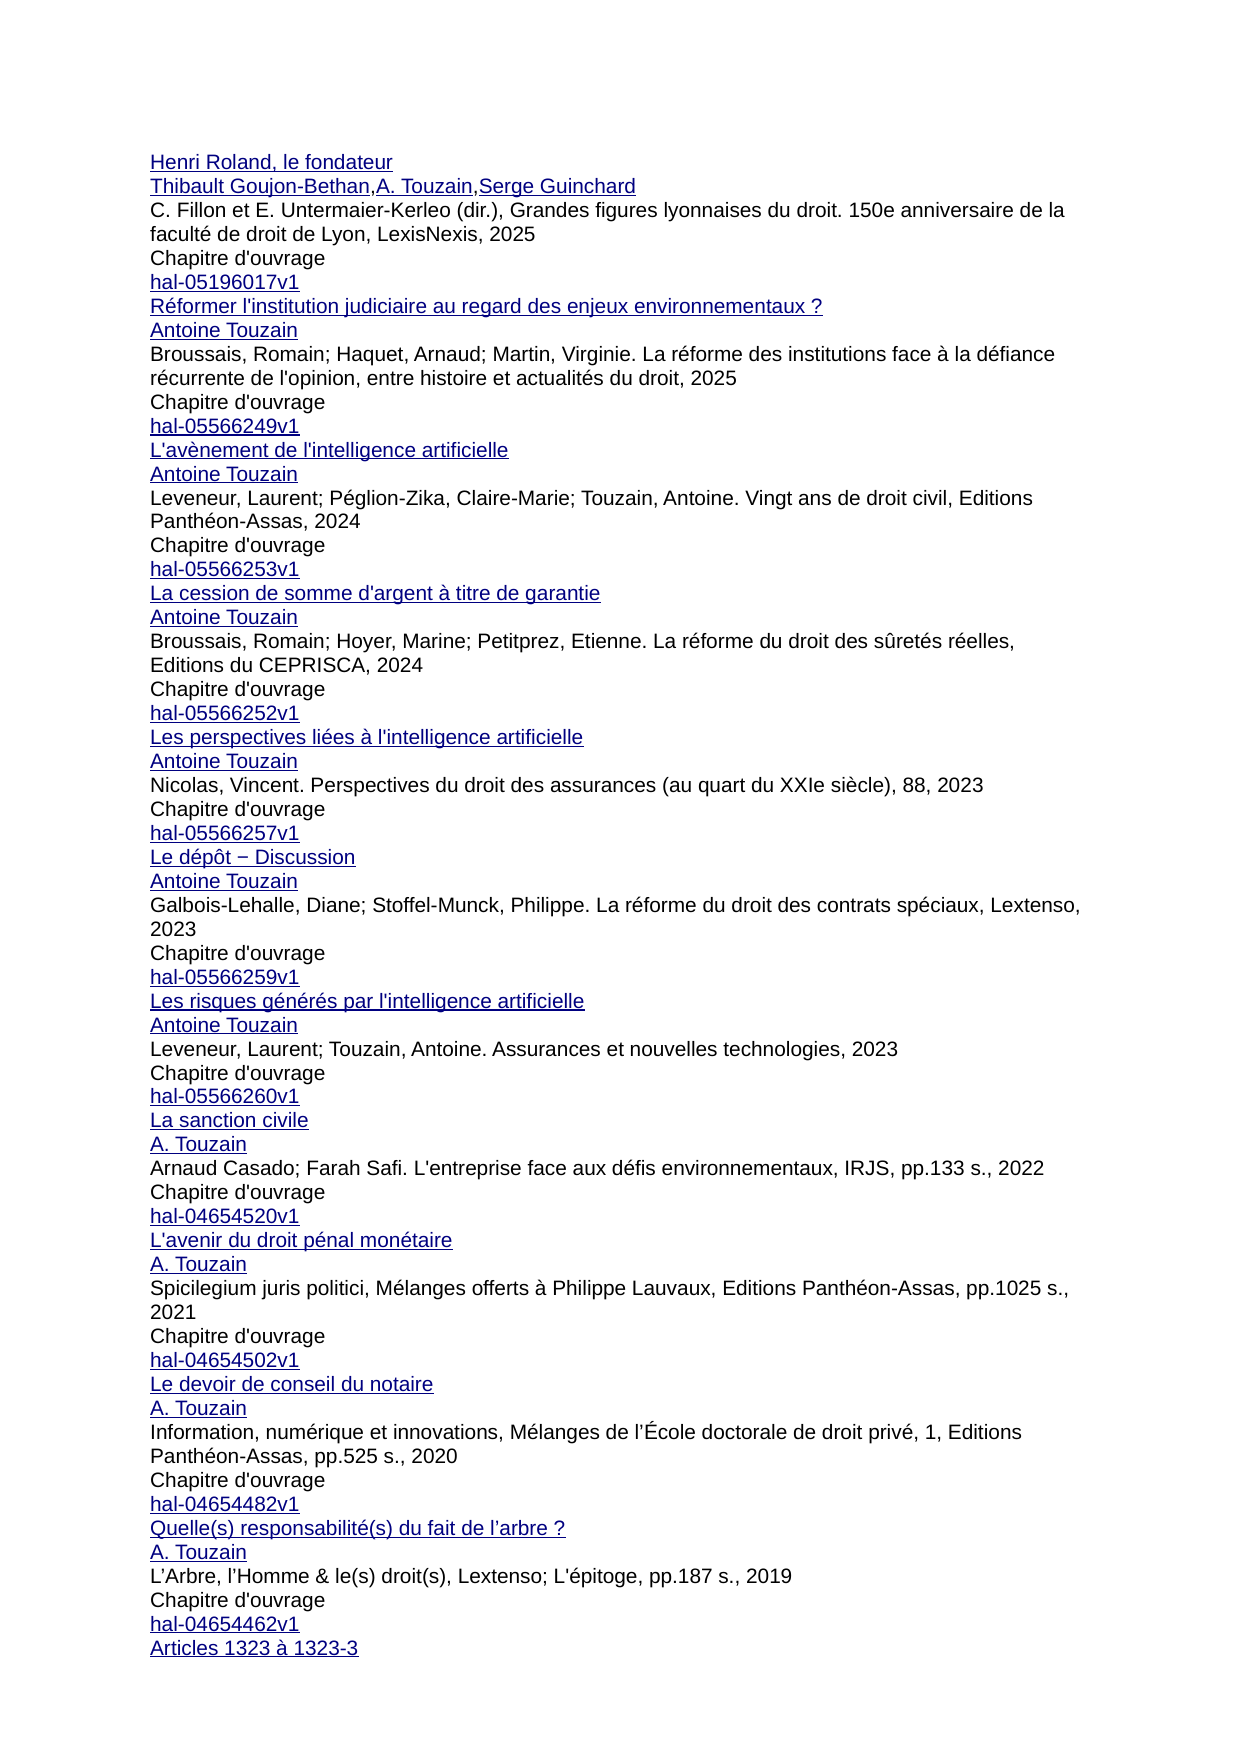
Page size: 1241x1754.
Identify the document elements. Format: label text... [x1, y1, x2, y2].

table_cell Les risques générés par l'intelligence artificielle Antoine Touzain Leveneur, Laurent; Touzain, Antoine. Assurances et nouvelles technologies, 2023 Chapitre d'ouvrage hal-05566260v1 [150, 989, 1090, 1108]
table_cell L'avenir du droit pénal monétaire A. Touzain Spicilegium juris politici, Mélanges offerts à Philippe Lauvaux, Editions Panthéon-Assas, pp.1025 s., 2021 Chapitre d'ouvrage hal-04654502v1 [150, 1228, 1090, 1372]
table_cell Le devoir de conseil du notaire A. Touzain Information, numérique et innovations, Mélanges de l’École doctorale de droit privé, 1, Editions Panthéon-Assas, pp.525 s., 2020 Chapitre d'ouvrage hal-04654482v1 [150, 1372, 1090, 1516]
table_cell Les perspectives liées à l'intelligence artificielle Antoine Touzain Nicolas, Vincent. Perspectives du droit des assurances (au quart du XXIe siècle), 88, 2023 Chapitre d'ouvrage hal-05566257v1 [150, 725, 1090, 845]
table_cell Réformer l'institution judiciaire au regard des enjeux environnementaux ? Antoine Touzain Broussais, Romain; Haquet, Arnaud; Martin, Virginie. La réforme des institutions face à la défiance récurrente de l'opinion, entre histoire et actualités du droit, 2025 Chapitre d'ouvrage hal-05566249v1 [150, 294, 1090, 437]
table_cell Quelle(s) responsabilité(s) du fait de l’arbre ? A. Touzain L’Arbre, l’Homme & le(s) droit(s), Lextenso; L'épitoge, pp.187 s., 2019 Chapitre d'ouvrage hal-04654462v1 [150, 1516, 1090, 1635]
table_cell La cession de somme d'argent à titre de garantie Antoine Touzain Broussais, Romain; Hoyer, Marine; Petitprez, Etienne. La réforme du droit des sûretés réelles, Editions du CEPRISCA, 2024 Chapitre d'ouvrage hal-05566252v1 [150, 581, 1090, 725]
table_cell L'avènement de l'intelligence artificielle Antoine Touzain Leveneur, Laurent; Péglion-Zika, Claire-Marie; Touzain, Antoine. Vingt ans de droit civil, Editions Panthéon-Assas, 2024 Chapitre d'ouvrage hal-05566253v1 [150, 438, 1090, 581]
table_cell Le dépôt − Discussion Antoine Touzain Galbois-Lehalle, Diane; Stoffel-Munck, Philippe. La réforme du droit des contrats spéciaux, Lextenso, 2023 Chapitre d'ouvrage hal-05566259v1 [150, 845, 1090, 988]
table_cell Articles 1323 à 1323-3 [150, 1635, 1090, 1659]
table_cell La sanction civile A. Touzain Arnaud Casado; Farah Safi. L'entreprise face aux défis environnementaux, IRJS, pp.133 s., 2022 Chapitre d'ouvrage hal-04654520v1 [150, 1108, 1090, 1228]
table_cell Henri Roland, le fondateur Thibault Goujon-Bethan,A. Touzain,Serge Guinchard C. Fillon et E. Untermaier-Kerleo (dir.), Grandes figures lyonnaises du droit. 150e anniversaire de la faculté de droit de Lyon, LexisNexis, 2025 Chapitre d'ouvrage hal-05196017v1 [150, 150, 1090, 294]
